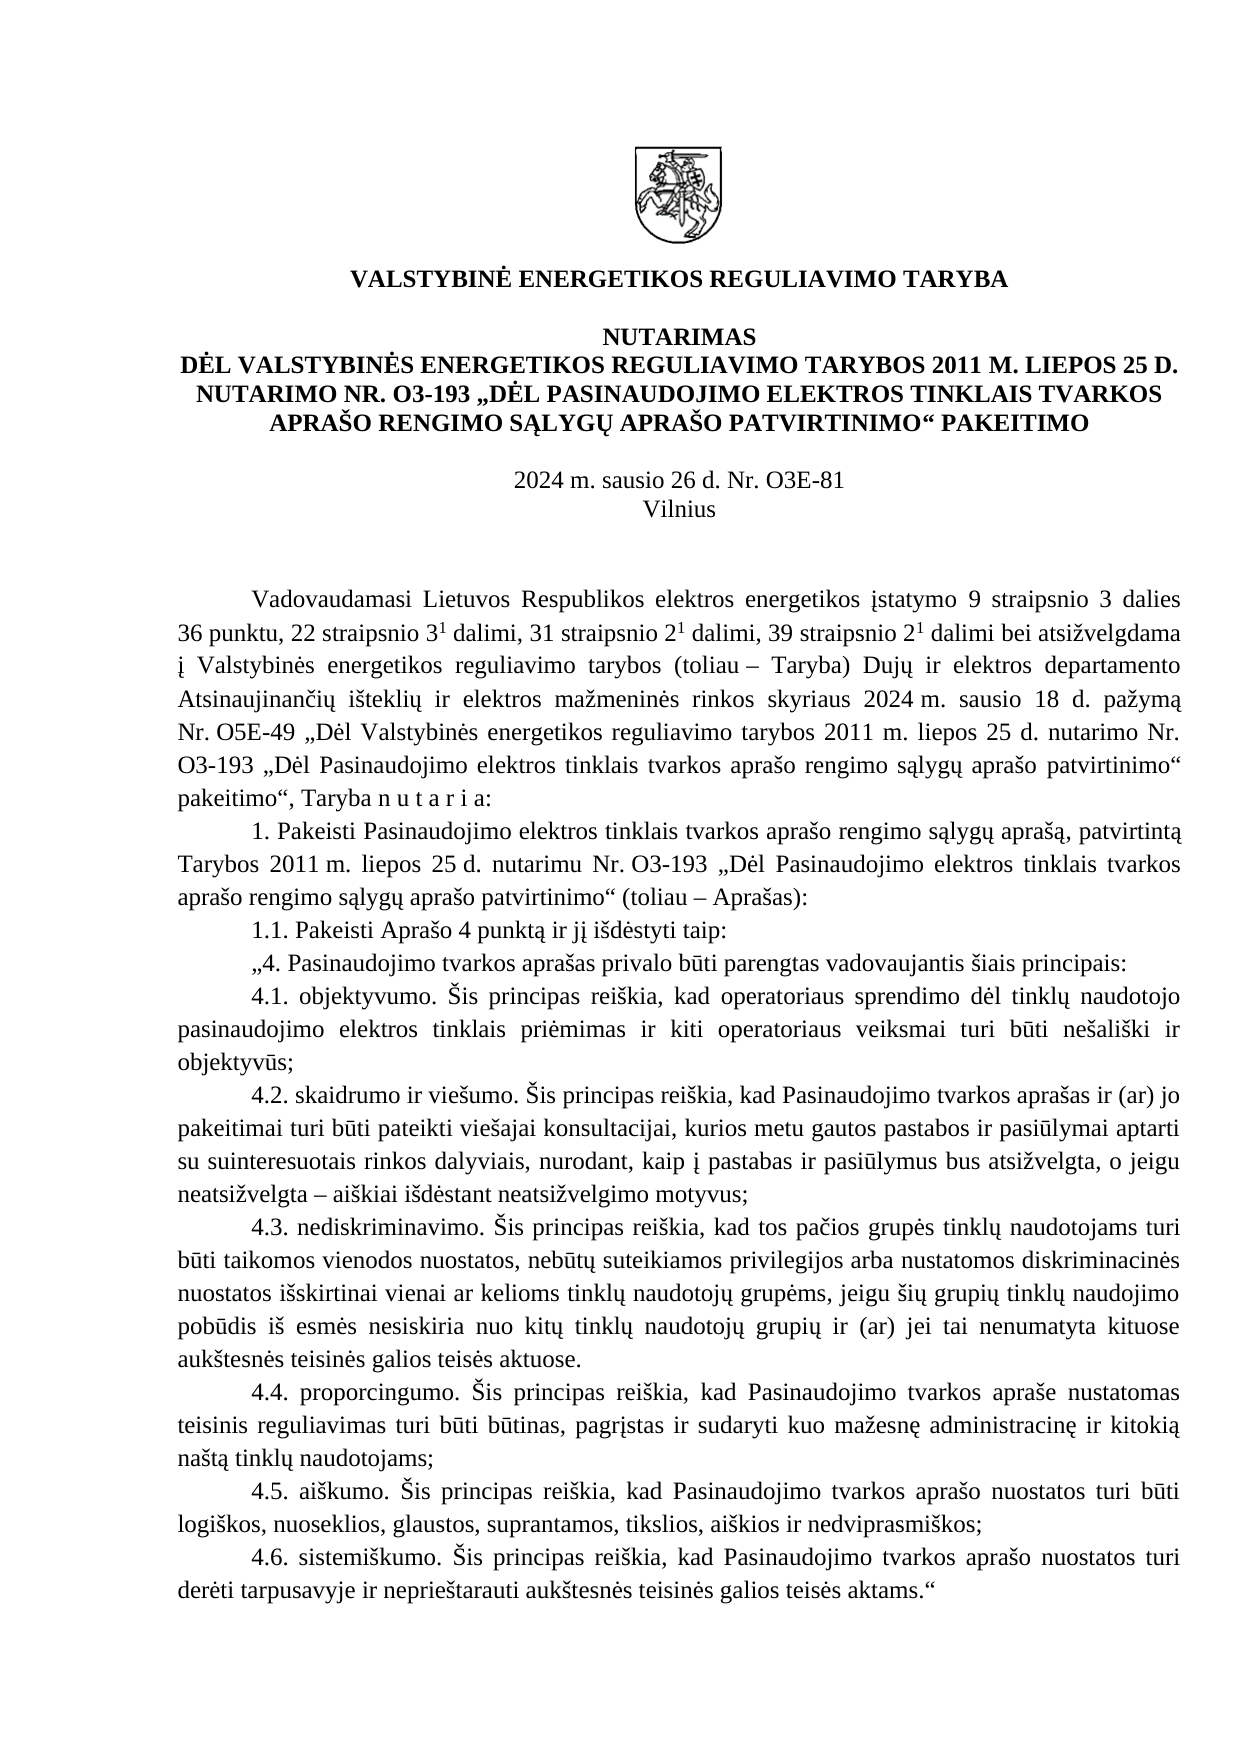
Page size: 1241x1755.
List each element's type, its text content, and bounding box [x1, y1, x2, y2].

text 1. Pakeisti Pasinaudojimo elektros tinklais tvarkos aprašo rengimo sąlygų aprašą, patvirtintą Tarybos 2011 m. liepos 25 d. nutarimu Nr. O3-193 „Dėl Pasinaudojimo elektros tinklais tvarkos aprašo rengimo sąlygų aprašo patvirtinimo“ (toliau ‒ Aprašas): [177, 816, 1181, 911]
text VALSTYBINĖ ENERGETIKOS REGULIAVIMO TARYBA [177, 264, 1181, 293]
text Vadovaudamasi Lietuvos Respublikos elektros energetikos įstatymo 9 straipsnio 3 dalies 36 punktu, 22 straipsnio 31 dalimi, 31 straipsnio 21 dalimi, 39 straipsnio 21 dalimi bei atsižvelgdama į Valstybinės energetikos reguliavimo tarybos (toliau – Taryba) Dujų ir elektros departamento Atsinaujinančių išteklių ir elektros mažmeninės rinkos skyriaus 2024 m. sausio 18 d. pažymą Nr. O5E-49 „Dėl Valstybinės energetikos reguliavimo tarybos 2011 m. liepos 25 d. nutarimo Nr. O3-193 „Dėl Pasinaudojimo elektros tinklais tvarkos aprašo rengimo sąlygų aprašo patvirtinimo“ pakeitimo“, Taryba nutaria: [177, 584, 1181, 811]
text „4. Pasinaudojimo tvarkos aprašas privalo būti parengtas vadovaujantis šiais principais: [177, 948, 1181, 977]
text 2024 m. sausio 26 d. Nr. O3E-81 [177, 465, 1181, 494]
text 4.3. nediskriminavimo. Šis principas reiškia, kad tos pačios grupės tinklų naudotojams turi būti taikomos vienodos nuostatos, nebūtų suteikiamos privilegijos arba nustatomos diskriminacinės nuostatos išskirtinai vienai ar kelioms tinklų naudotojų grupėms, jeigu šių grupių tinklų naudojimo pobūdis iš esmės nesiskiria nuo kitų tinklų naudotojų grupių ir (ar) jei tai nenumatyta kituose aukštesnės teisinės galios teisės aktuose. [177, 1212, 1181, 1373]
text 4.6. sistemiškumo. Šis principas reiškia, kad Pasinaudojimo tvarkos aprašo nuostatos turi derėti tarpusavyje ir neprieštarauti aukštesnės teisinės galios teisės aktams.“ [177, 1542, 1181, 1604]
text Vilnius [177, 494, 1181, 523]
text 4.2. skaidrumo ir viešumo. Šis principas reiškia, kad Pasinaudojimo tvarkos aprašas ir (ar) jo pakeitimai turi būti pateikti viešajai konsultacijai, kurios metu gautos pastabos ir pasiūlymai aptarti su suinteresuotais rinkos dalyviais, nurodant, kaip į pastabas ir pasiūlymus bus atsižvelgta, o jeigu neatsižvelgta – aiškiai išdėstant neatsižvelgimo motyvus; [177, 1080, 1181, 1208]
text 4.4. proporcingumo. Šis principas reiškia, kad Pasinaudojimo tvarkos apraše nustatomas teisinis reguliavimas turi būti būtinas, pagrįstas ir sudaryti kuo mažesnę administracinę ir kitokią naštą tinklų naudotojams; [177, 1377, 1181, 1472]
text DĖL VALSTYBINĖS ENERGETIKOS REGULIAVIMO TARYBOS 2011 M. LIEPOS 25 D. NUTARIMO NR. O3-193 „DĖL PASINAUDOJIMO ELEKTROS TINKLAIS TVARKOS APRAŠO RENGIMO SĄLYGŲ APRAŠO PATVIRTINIMO“ PAKEITIMO [177, 350, 1181, 437]
text 4.1. objektyvumo. Šis principas reiškia, kad operatoriaus sprendimo dėl tinklų naudotojo pasinaudojimo elektros tinklais priėmimas ir kiti operatoriaus veiksmai turi būti nešališki ir objektyvūs; [177, 981, 1181, 1076]
text 4.5. aiškumo. Šis principas reiškia, kad Pasinaudojimo tvarkos aprašo nuostatos turi būti logiškos, nuoseklios, glaustos, suprantamos, tikslios, aiškios ir nedviprasmiškos; [177, 1476, 1181, 1538]
text NUTARIMAS [177, 322, 1181, 350]
text 1.1. Pakeisti Aprašo 4 punktą ir jį išdėstyti taip: [177, 915, 1181, 943]
